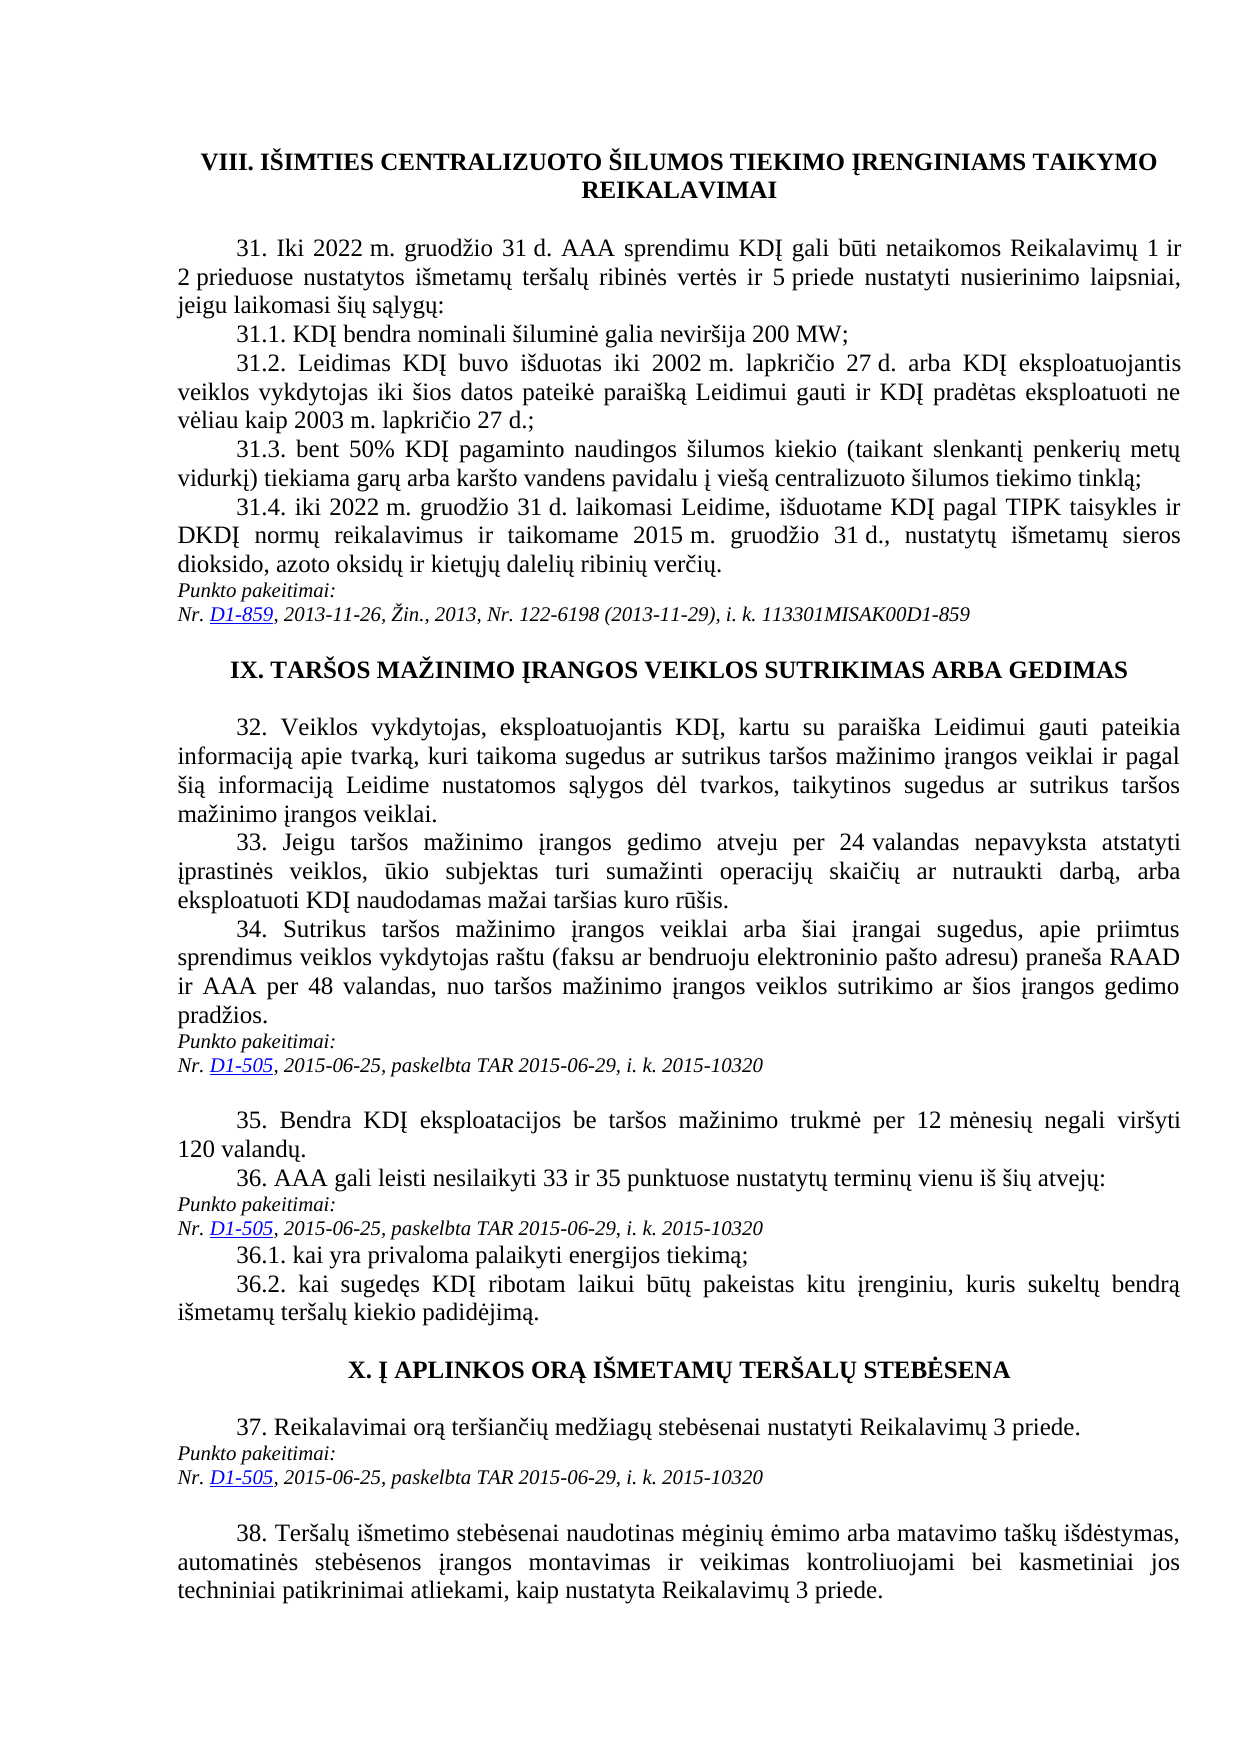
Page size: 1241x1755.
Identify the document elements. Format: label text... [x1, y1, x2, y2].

text Punkto pakeitimai: [177, 578, 1181, 602]
text 35. Bendra KDĮ eksploatacijos be taršos mažinimo trukmė per 12 mėnesių negali viršyti 120 valandų. [177, 1106, 1181, 1163]
text 31.1. KDĮ bendra nominali šiluminė galia neviršija 200 MW; [177, 319, 1181, 348]
text 38. Teršalų išmetimo stebėsenai naudotinas mėginių ėmimo arba matavimo taškų išdėstymas, automatinės stebėsenos įrangos montavimas ir veikimas kontroliuojami bei kasmetiniai jos techniniai patikrinimai atliekami, kaip nustatyta Reikalavimų 3 priede. [177, 1518, 1181, 1604]
text Nr. D1-505, 2015-06-25, paskelbta TAR 2015-06-29, i. k. 2015-10320 [177, 1216, 1181, 1240]
text Punkto pakeitimai: [177, 1441, 1181, 1465]
text 31.4. iki 2022 m. gruodžio 31 d. laikomasi Leidime, išduotame KDĮ pagal TIPK taisykles ir DKDĮ normų reikalavimus ir taikomame 2015 m. gruodžio 31 d., nustatytų išmetamų sieros dioksido, azoto oksidų ir kietųjų dalelių ribinių verčių. [177, 492, 1181, 578]
text Nr. D1-859, 2013-11-26, Žin., 2013, Nr. 122-6198 (2013-11-29), i. k. 113301MISAK00D1-859 [177, 602, 1181, 626]
text Nr. D1-505, 2015-06-25, paskelbta TAR 2015-06-29, i. k. 2015-10320 [177, 1465, 1181, 1489]
text VIII. IŠIMTIES CENTRALIZUOTO ŠILUMOS TIEKIMO ĮRENGINIAMS TAIKYMO REIKALAVIMAI [177, 147, 1181, 204]
text Punkto pakeitimai: [177, 1192, 1181, 1216]
text 31.2. Leidimas KDĮ buvo išduotas iki 2002 m. lapkričio 27 d. arba KDĮ eksploatuojantis veiklos vykdytojas iki šios datos pateikė paraišką Leidimui gauti ir KDĮ pradėtas eksploatuoti ne vėliau kaip 2003 m. lapkričio 27 d.; [177, 348, 1181, 434]
text 36.1. kai yra privaloma palaikyti energijos tiekimą; [177, 1240, 1181, 1269]
text 32. Veiklos vykdytojas, eksploatuojantis KDĮ, kartu su paraiška Leidimui gauti pateikia informaciją apie tvarką, kuri taikoma sugedus ar sutrikus taršos mažinimo įrangos veiklai ir pagal šią informaciją Leidime nustatomos sąlygos dėl tvarkos, taikytinos sugedus ar sutrikus taršos mažinimo įrangos veiklai. [177, 712, 1181, 827]
text Nr. D1-505, 2015-06-25, paskelbta TAR 2015-06-29, i. k. 2015-10320 [177, 1053, 1181, 1077]
text 36. AAA gali leisti nesilaikyti 33 ir 35 punktuose nustatytų terminų vienu iš šių atvejų: [177, 1163, 1181, 1192]
text 31.3. bent 50% KDĮ pagaminto naudingos šilumos kiekio (taikant slenkantį penkerių metų vidurkį) tiekiama garų arba karšto vandens pavidalu į viešą centralizuoto šilumos tiekimo tinklą; [177, 434, 1181, 492]
text Punkto pakeitimai: [177, 1029, 1181, 1053]
text 36.2. kai sugedęs KDĮ ribotam laikui būtų pakeistas kitu įrenginiu, kuris sukeltų bendrą išmetamų teršalų kiekio padidėjimą. [177, 1269, 1181, 1326]
text 34. Sutrikus taršos mažinimo įrangos veiklai arba šiai įrangai sugedus, apie priimtus sprendimus veiklos vykdytojas raštu (faksu ar bendruoju elektroninio pašto adresu) praneša RAAD ir AAA per 48 valandas, nuo taršos mažinimo įrangos veiklos sutrikimo ar šios įrangos gedimo pradžios. [177, 914, 1181, 1029]
text IX. TARŠOS MAŽINIMO ĮRANGOS VEIKLOS SUTRIKIMAS ARBA GEDIMAS [177, 655, 1181, 684]
text 37. Reikalavimai orą teršiančių medžiagų stebėsenai nustatyti Reikalavimų 3 priede. [177, 1412, 1181, 1441]
text 33. Jeigu taršos mažinimo įrangos gedimo atveju per 24 valandas nepavyksta atstatyti įprastinės veiklos, ūkio subjektas turi sumažinti operacijų skaičių ar nutraukti darbą, arba eksploatuoti KDĮ naudodamas mažai taršias kuro rūšis. [177, 827, 1181, 914]
text X. Į APLINKOS ORĄ IŠMETAMŲ TERŠALŲ STEBĖSENA [177, 1355, 1181, 1384]
text 31. Iki 2022 m. gruodžio 31 d. AAA sprendimu KDĮ gali būti netaikomos Reikalavimų 1 ir 2 prieduose nustatytos išmetamų teršalų ribinės vertės ir 5 priede nustatyti nusierinimo laipsniai, jeigu laikomasi šių sąlygų: [177, 233, 1181, 319]
